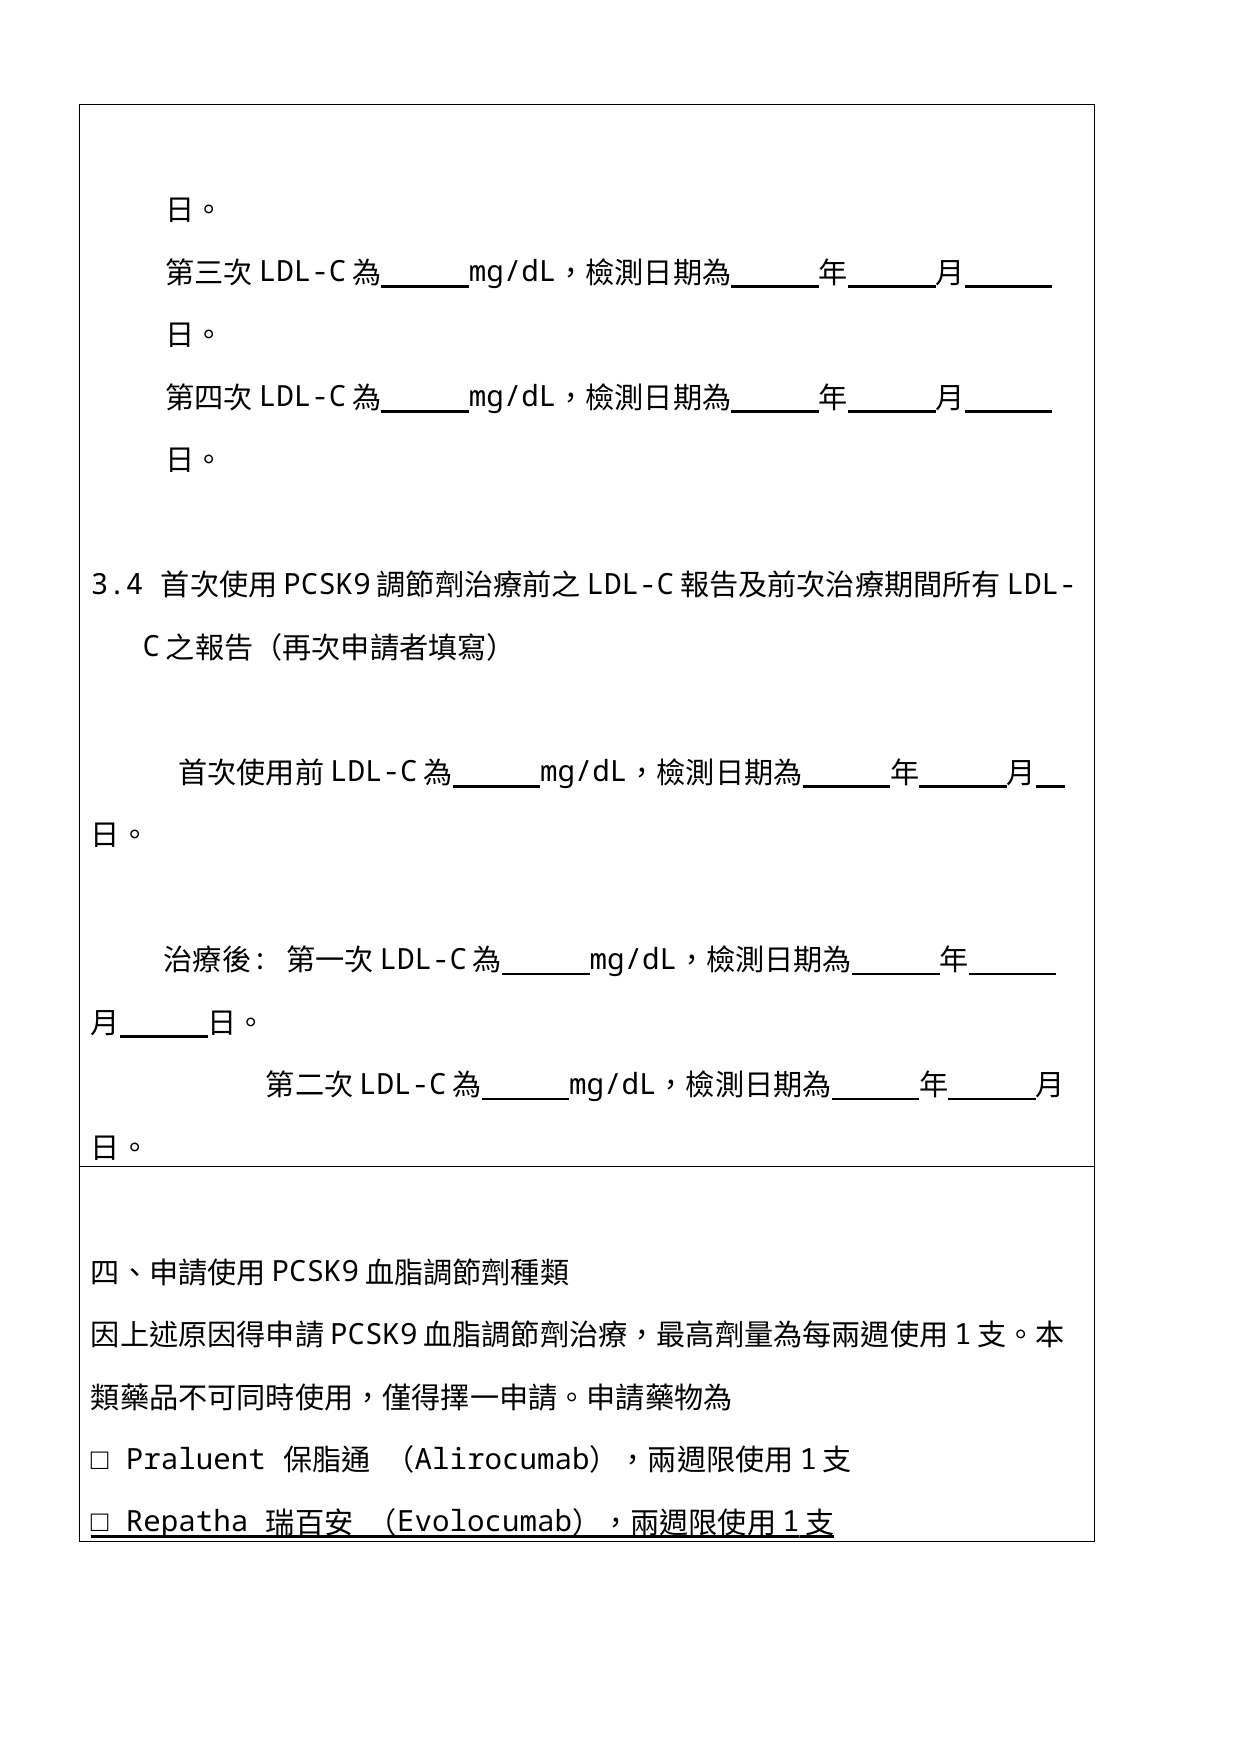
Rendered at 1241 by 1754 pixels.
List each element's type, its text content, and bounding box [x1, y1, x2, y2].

table_cell 四、申請使用PCSK9血脂調節劑種類 因上述原因得申請PCSK9血脂調節劑治療，最高劑量為每兩週使用1支。本類藥品不可同時使用，僅得擇一申請。申請藥物為 □ Praluent 保脂通 （Alirocumab），兩週限使用1支 □ Repatha 瑞百安 （Evolocumab），兩週限使用1支 [80, 1167, 1094, 1541]
table_cell 三、申請使用PCSK9血脂調節劑原因 3.1 重大心血管疾病（必要條件） 以下診斷至少需符合一項，首次申請限給付於在發病後一年內開始使用最大耐受劑量statin之病人 □心肌梗塞 □動脈硬化相關之缺血性腦中風發作 □接受冠狀動脈或其他動脈血管再通術（Revascularization） 發病日期： 年 月 日 3.2 符合PCSK9血脂調節劑原因 以下條件至少需符合一項 （必要條件）  (1)經使用高強度statin （如 rosuvastatin 20mg 或atorvastatin 40 mg（含）以上）或病人可耐受之最大劑量的statin三個月（含）以上且之後再合併使用ezetimibe 10 mg 三個月（含）以上, LDL-C 仍高於135 mg/dL之成人病人 甲、所使用最大耐受劑量之statin三個月(含)以上，之後加上ezetimibe三個月（含）以上  Rosuvastatin 20 mg □ Atorvastatin 40 mg（含）以上 治療期間： 年 月 日 ~ 年 月 日 如未達上述劑量，請詳述最大耐受劑量之statin和原因 乙、Ezetimibe治療期間： 年 月 日 ~ 年 月 日  (2)病人有下列statin禁忌症且持續使用Ezetimibe治療三個月，LDL-C仍高於135mg/dL □ 藥物過敏，請說明使用之成分名稱、藥品名稱及健保代碼，和所提報之過敏反應及其發病過程佐證資料 □ 活動性肝病變，請詳附佐證資料 Ezetimibe治療期間： 年 月 日 ~ 年 月 日  (3)診斷為對statin不耐受之患者，且持續使用Ezetimibe治療三個月，LDL-C仍高於135mg/dL Statin之副作用為何？ □確認為嚴重橫紋肌溶解症，只需一種statin即可以診斷statin不耐受（請詳附佐證資料） □肌肉或肝臟相關副作用或疾病（需符合中華民國血脂及動脈硬化學會2019年之共識規定1，Myalgia score for statin intolerance須大於8分，請附相關佐證資料） □其他 同時是否有確認對“兩種”statin產生上述副作用（檢附病歷紀錄），其中一種是在最低有效劑量2下均有不耐受之情況？（需註明藥品成分、藥品名稱及健保代碼） 第1種statin 劑量 。 第2種statin 劑量 。 備註： 1.中華民國血脂及動脈硬化學會2019年之共識規定: Chien S-C et al., 2019 Taiwan Society of Lipids and Atherosclerosis expert consensus statement on statin intolerance, Journal of the Formosan Medical Association, https://doi.org/10.1016/j.jfma.2018.11.017 2.每日最低有效劑量之定義依2019臺灣statin intolerance共識會議為仿單上最低劑量，定義為rosuvastatin 5 mg, atorvastatin 10 mg, pravastatin 10 mg, lovastatin 20 mg, fluvastatin 20 mg, pitavastatin 1 mg, simvastatin 5 mg。另最低有效劑量可採每週累積之最低劑量計算結果。reference: J Formos Med Assoc.2018.doi: 10.1016/j.jfma.2018.11.017. 3.3 申請前一年內所有LDL-C之報告（首次申請者填寫） 第一次LDL-C為 mg/dL，檢測日期為 年 月 日。 第二次LDL-C為 mg/dL，檢測日期為 年 月 日。 第三次LDL-C為 mg/dL，檢測日期為 年 月 日。 第四次LDL-C為 mg/dL，檢測日期為 年 月 日。 3.4 首次使用PCSK9調節劑治療前之LDL-C報告及前次治療期間所有LDL-C之報告（再次申請者填寫） 首次使用前LDL-C為 mg/dL，檢測日期為 年 月 日。 治療後: 第一次LDL-C為 mg/dL，檢測日期為 年 月 日。 第二次LDL-C為 mg/dL，檢測日期為 年 月 日。 [80, 105, 1094, 1166]
